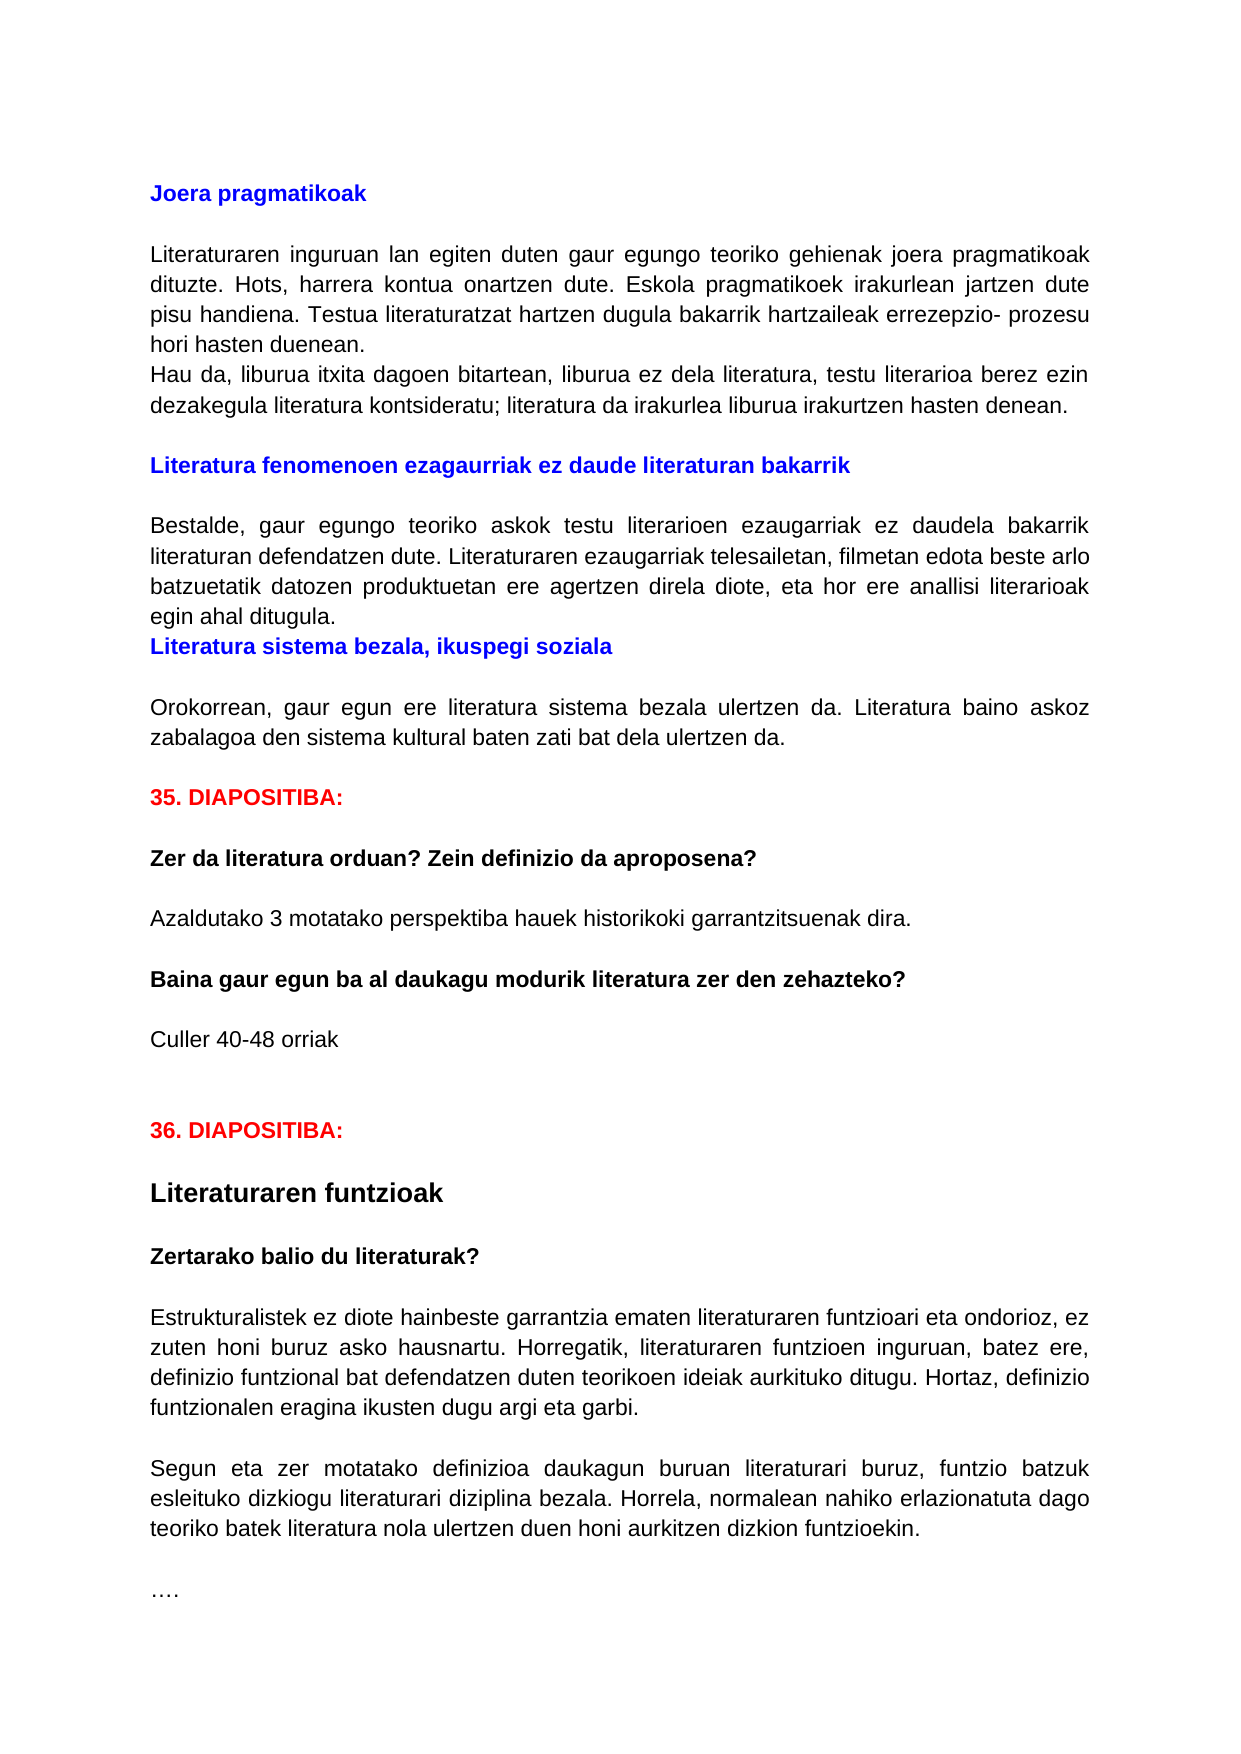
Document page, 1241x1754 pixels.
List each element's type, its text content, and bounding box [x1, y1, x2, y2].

text …. [150, 1576, 1090, 1602]
text Literaturaren funtzioak [150, 1177, 1090, 1208]
text Literatura sistema bezala, ikuspegi soziala [150, 633, 1090, 660]
text Bestalde, gaur egungo teoriko askok testu literarioen ezaugarriak ez daudela bakarrik literaturan defendatzen dute. Literaturaren ezaugarriak telesailetan, filmetan edota beste arlo batzuetatik datozen produktuetan ere agertzen direla diote, eta hor ere anallisi literarioak egin ahal ditugula. [150, 512, 1090, 629]
text Literatura fenomenoen ezagaurriak ez daude literaturan bakarrik [150, 452, 1090, 478]
text Estrukturalistek ez diote hainbeste garrantzia ematen literaturaren funtzioari eta ondorioz, ez zuten honi buruz asko hausnartu. Horregatik, literaturaren funtzioen inguruan, batez ere, definizio funtzional bat defendatzen duten teorikoen ideiak aurkituko ditugu. Hortaz, definizio funtzionalen eragina ikusten dugu argi eta garbi. [150, 1304, 1090, 1421]
text 36. DIAPOSITIBA: [150, 1117, 1090, 1143]
text Literaturaren inguruan lan egiten duten gaur egungo teoriko gehienak joera pragmatikoak dituzte. Hots, harrera kontua onartzen dute. Eskola pragmatikoek irakurlean jartzen dute pisu handiena. Testua literaturatzat hartzen dugula bakarrik hartzaileak errezepzio- prozesu hori hasten duenean. [150, 241, 1090, 358]
text Joera pragmatikoak [150, 180, 1090, 207]
text Orokorrean, gaur egun ere literatura sistema bezala ulertzen da. Literatura baino askoz zabalagoa den sistema kultural baten zati bat dela ulertzen da. [150, 694, 1090, 750]
text 35. DIAPOSITIBA: [150, 784, 1090, 811]
text Hau da, liburua itxita dagoen bitartean, liburua ez dela literatura, testu literarioa berez ezin dezakegula literatura kontsideratu; literatura da irakurlea liburua irakurtzen hasten denean. [150, 361, 1090, 418]
text Culler 40-48 orriak [150, 1026, 1090, 1052]
text Zertarako balio du literaturak? [150, 1243, 1090, 1269]
text Baina gaur egun ba al daukagu modurik literatura zer den zehazteko? [150, 966, 1090, 992]
text Azaldutako 3 motatako perspektiba hauek historikoki garrantzitsuenak dira. [150, 905, 1090, 932]
text Zer da literatura orduan? Zein definizio da aproposena? [150, 845, 1090, 871]
text Segun eta zer motatako definizioa daukagun buruan literaturari buruz, funtzio batzuk esleituko dizkiogu literaturari diziplina bezala. Horrela, normalean nahiko erlazionatuta dago teoriko batek literatura nola ulertzen duen honi aurkitzen dizkion funtzioekin. [150, 1455, 1090, 1541]
